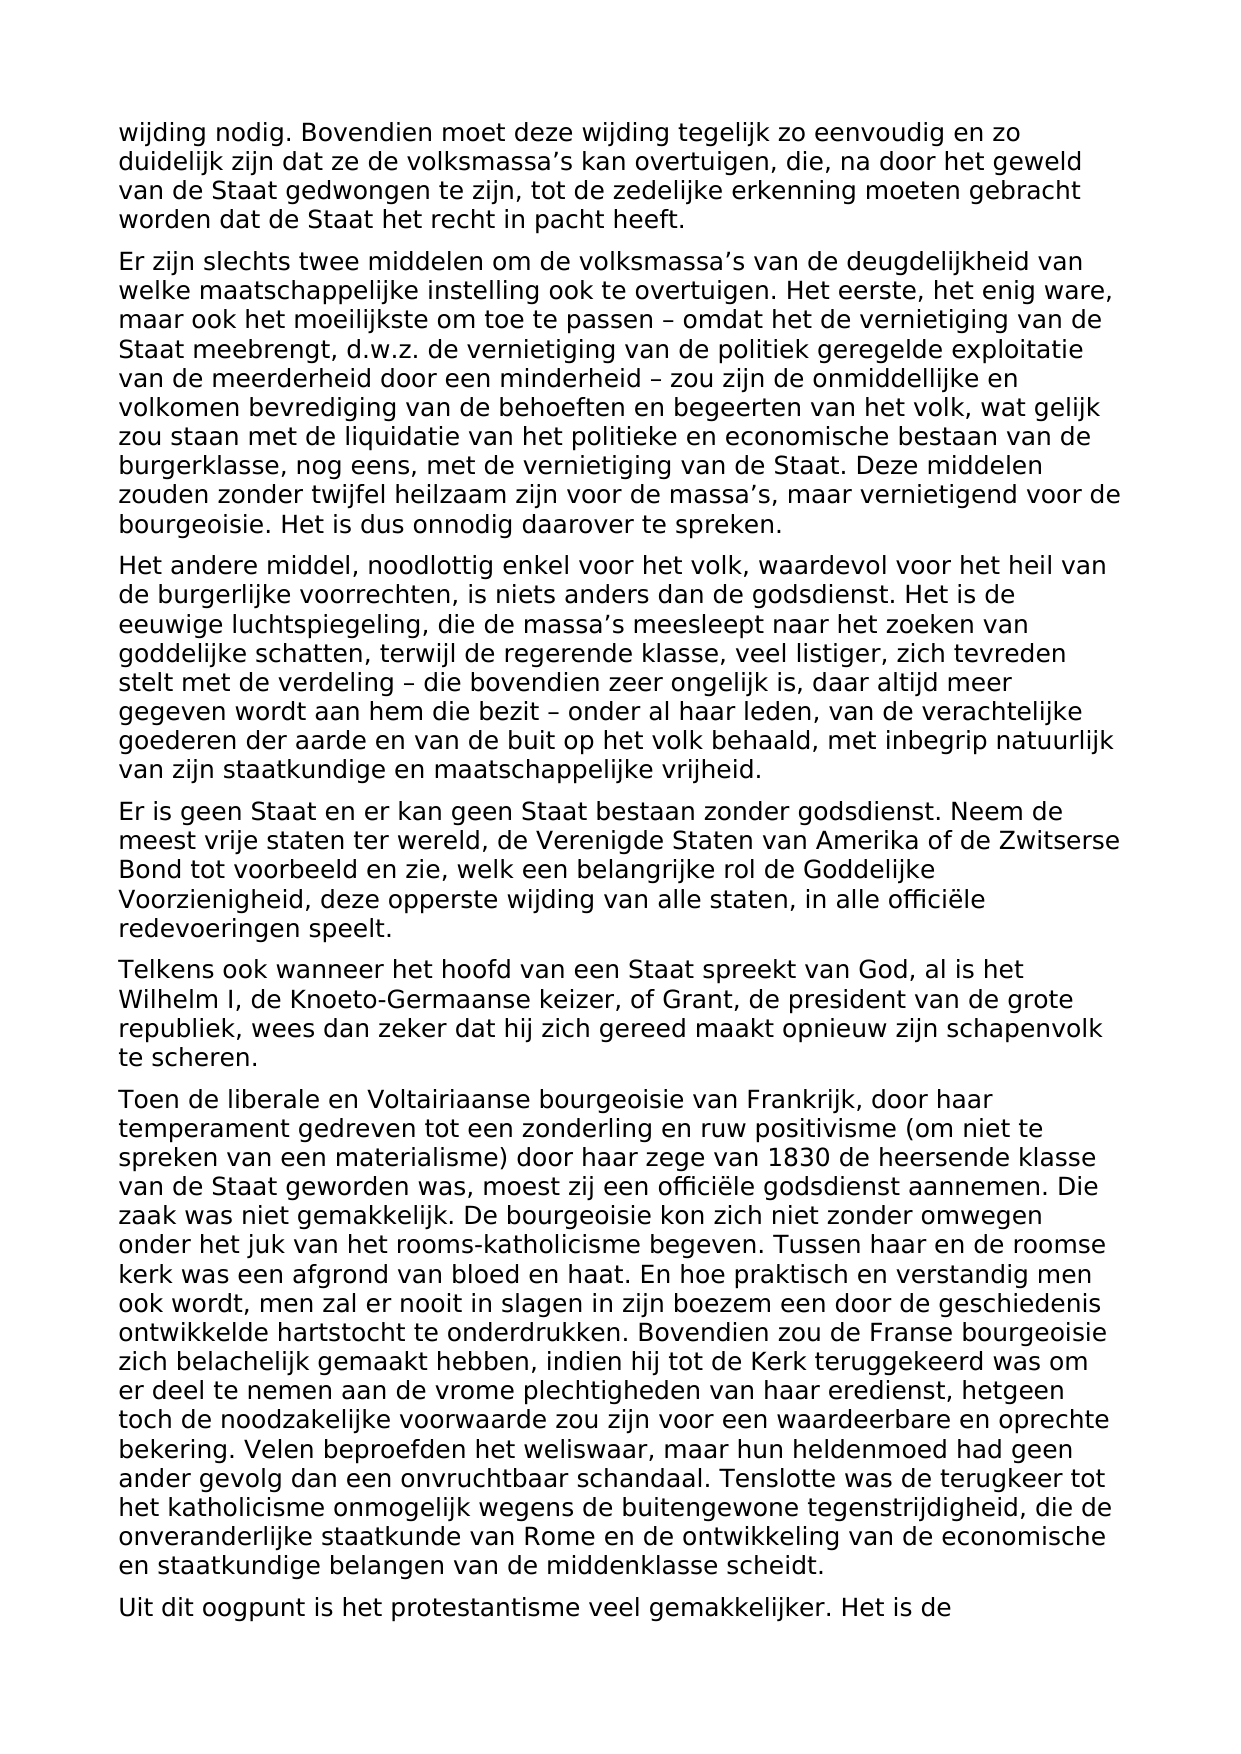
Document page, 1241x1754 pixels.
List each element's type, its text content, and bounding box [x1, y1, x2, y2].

text Telkens ook wanneer het hoofd van een Staat spreekt van God, al is het Wilhelm I, de Knoeto-Germaanse keizer, of Grant, de president van de grote republiek, wees dan zeker dat hij zich gereed maakt opnieuw zijn schapenvolk te scheren. [118, 956, 1122, 1072]
text Toen de liberale en Voltairiaanse bourgeoisie van Frankrijk, door haar temperament gedreven tot een zonderling en ruw positivisme (om niet te spreken van een materialisme) door haar zege van 1830 de heersende klasse van de Staat geworden was, moest zij een officiële godsdienst aannemen. Die zaak was niet gemakkelijk. De bourgeoisie kon zich niet zonder omwegen onder het juk van het rooms-katholicisme begeven. Tussen haar en de roomse kerk was een afgrond van bloed en haat. En hoe praktisch en verstandig men ook wordt, men zal er nooit in slagen in zijn boezem een door de geschiedenis ontwikkelde hartstocht te onderdrukken. Bovendien zou de Franse bourgeoisie zich belachelijk gemaakt hebben, indien hij tot de Kerk teruggekeerd was om er deel te nemen aan de vrome plechtigheden van haar eredienst, hetgeen toch de noodzakelijke voorwaarde zou zijn voor een waardeerbare en oprechte bekering. Velen beproefden het weliswaar, maar hun heldenmoed had geen ander gevolg dan een onvruchtbaar schandaal. Tenslotte was de terugkeer tot het katholicisme onmogelijk wegens de buitengewone tegenstrijdigheid, die de onveranderlijke staatkunde van Rome en de ontwikkeling van de economische en staatkundige belangen van de middenklasse scheidt. [118, 1085, 1122, 1581]
text wijding nodig. Bovendien moet deze wijding tegelijk zo eenvoudig en zo duidelijk zijn dat ze de volksmassa’s kan overtuigen, die, na door het geweld van de Staat gedwongen te zijn, tot de zedelijke erkenning moeten gebracht worden dat de Staat het recht in pacht heeft. [118, 118, 1122, 235]
text Er is geen Staat en er kan geen Staat bestaan zonder godsdienst. Neem de meest vrije staten ter wereld, de Verenigde Staten van Amerika of de Zwitserse Bond tot voorbeeld en zie, welk een belangrijke rol de Goddelijke Voorzienigheid, deze opperste wijding van alle staten, in alle officiële redevoeringen speelt. [118, 797, 1122, 943]
text Het andere middel, noodlottig enkel voor het volk, waardevol voor het heil van de burgerlijke voorrechten, is niets anders dan de godsdienst. Het is de eeuwige luchtspiegeling, die de massa’s meesleept naar het zoeken van goddelijke schatten, terwijl de regerende klasse, veel listiger, zich tevreden stelt met de verdeling – die bovendien zeer ongelijk is, daar altijd meer gegeven wordt aan hem die bezit – onder al haar leden, van de verachtelijke goederen der aarde en van de buit op het volk behaald, met inbegrip natuurlijk van zijn staatkundige en maatschappelijke vrijheid. [118, 551, 1122, 785]
text Er zijn slechts twee middelen om de volksmassa’s van de deugdelijkheid van welke maatschappelijke instelling ook te overtuigen. Het eerste, het enig ware, maar ook het moeilijkste om toe te passen – omdat het de vernietiging van de Staat meebrengt, d.w.z. de vernietiging van de politiek geregelde exploitatie van de meerderheid door een minderheid – zou zijn de onmiddellijke en volkomen bevrediging van de behoeften en begeerten van het volk, wat gelijk zou staan met de liquidatie van het politieke en economische bestaan van de burgerklasse, nog eens, met de vernietiging van de Staat. Deze middelen zouden zonder twijfel heilzaam zijn voor de massa’s, maar vernietigend voor de bourgeoisie. Het is dus onnodig daarover te spreken. [118, 247, 1122, 539]
text Uit dit oogpunt is het protestantisme veel gemakkelijker. Het is de [118, 1593, 1122, 1622]
